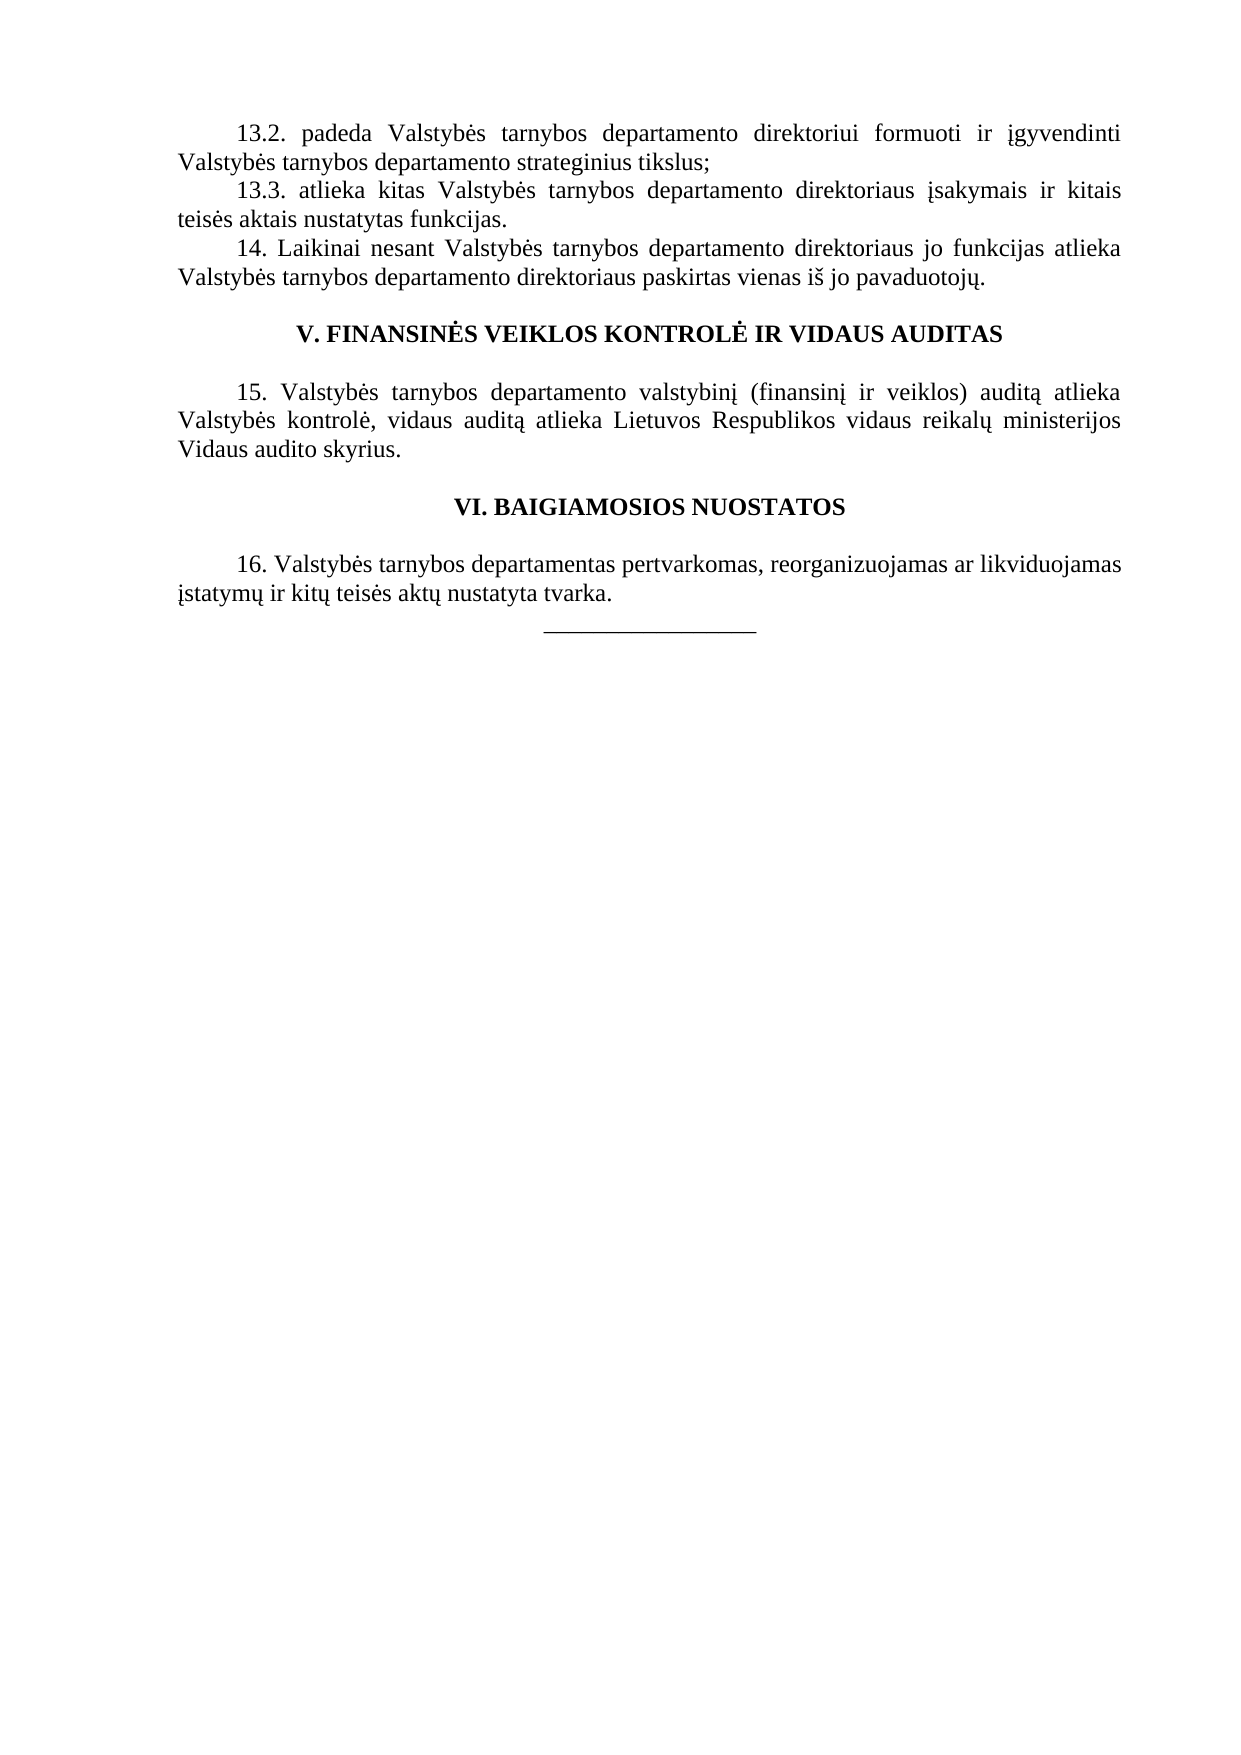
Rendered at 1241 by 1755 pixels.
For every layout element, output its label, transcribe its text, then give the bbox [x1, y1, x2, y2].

text 14. Laikinai nesant Valstybės tarnybos departamento direktoriaus jo funkcijas atlieka Valstybės tarnybos departamento direktoriaus paskirtas vienas iš jo pavaduotojų. [177, 233, 1122, 291]
text 13.3. atlieka kitas Valstybės tarnybos departamento direktoriaus įsakymais ir kitais teisės aktais nustatytas funkcijas. [177, 176, 1122, 233]
text 13.2. padeda Valstybės tarnybos departamento direktoriui formuoti ir įgyvendinti Valstybės tarnybos departamento strateginius tikslus; [177, 118, 1122, 176]
text 16. Valstybės tarnybos departamentas pertvarkomas, reorganizuojamas ar likviduojamas įstatymų ir kitų teisės aktų nustatyta tvarka. [177, 549, 1122, 607]
text _________________ [177, 607, 1122, 636]
text V. FINANSINĖS VEIKLOS KONTROLĖ IR VIDAUS AUDITAS [177, 319, 1122, 348]
text VI. BAIGIAMOSIOS NUOSTATOS [177, 492, 1122, 521]
text 15. Valstybės tarnybos departamento valstybinį (finansinį ir veiklos) auditą atlieka Valstybės kontrolė, vidaus auditą atlieka Lietuvos Respublikos vidaus reikalų ministerijos Vidaus audito skyrius. [177, 377, 1122, 463]
